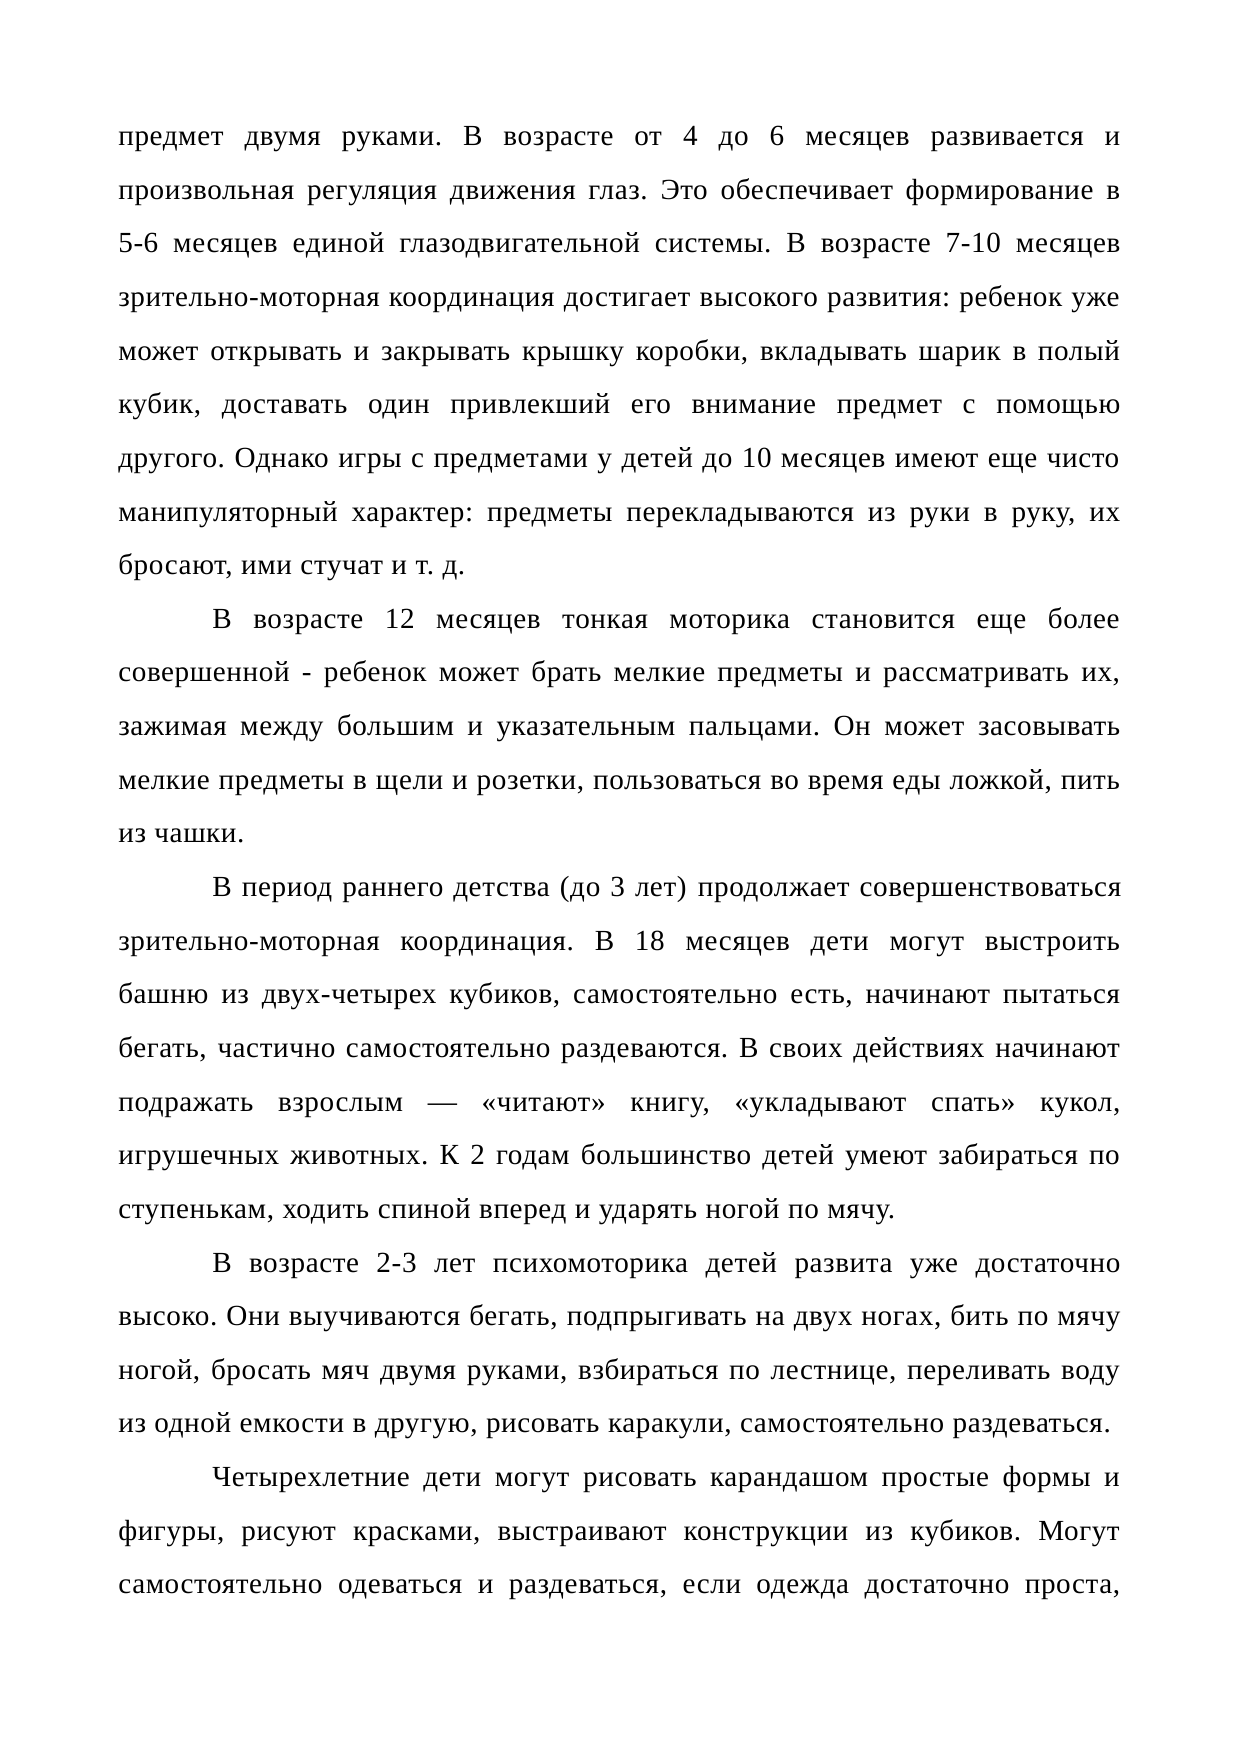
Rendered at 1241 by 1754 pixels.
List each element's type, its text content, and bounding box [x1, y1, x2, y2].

text В возрасте 12 месяцев тонкая моторика становится еще более совершенной - ребенок может брать мелкие предметы и рассматривать их, зажимая между большим и указательным пальцами. Он может засовывать мелкие предметы в щели и розетки, пользоваться во время еды ложкой, пить из чашки. [118, 601, 1122, 849]
text В возрасте 2-3 лет психомоторика детей развита уже достаточно высоко. Они выучиваются бегать, подпрыгивать на двух ногах, бить по мячу ногой, бросать мяч двумя руками, взбираться по лестнице, переливать воду из одной емкости в другую, рисовать каракули, самостоятельно раздеваться. [118, 1245, 1122, 1439]
text Четырехлетние дети могут рисовать карандашом простые формы и фигуры, рисуют красками, выстраивают конструкции из кубиков. Могут самостоятельно одеваться и раздеваться, если одежда достаточно проста, [118, 1459, 1122, 1600]
text предмет двумя руками. В возрасте от 4 до 6 месяцев развивается и произвольная регуляция движения глаз. Это обеспечивает формирование в 5-6 месяцев единой глазодвигательной системы. В возрасте 7-10 месяцев зрительно-моторная координация достигает высокого развития: ребенок уже может открывать и закрывать крышку коробки, вкладывать шарик в полый кубик, доставать один привлекший его внимание предмет с помощью другого. Однако игры с предметами у детей до 10 месяцев имеют еще чисто манипуляторный характер: предметы перекладываются из руки в руку, их бросают, ими стучат и т. д. [118, 118, 1122, 581]
text В период раннего детства (до 3 лет) продолжает совершенствоваться зрительно-моторная координация. В 18 месяцев дети могут выстроить башню из двух-четырех кубиков, самостоятельно есть, начинают пытаться бегать, частично самостоятельно раздеваются. В своих действиях начинают подражать взрослым — «читают» книгу, «укладывают спать» кукол, игрушечных животных. К 2 годам большинство детей умеют забираться по ступенькам, ходить спиной вперед и ударять ногой по мячу. [118, 869, 1122, 1224]
